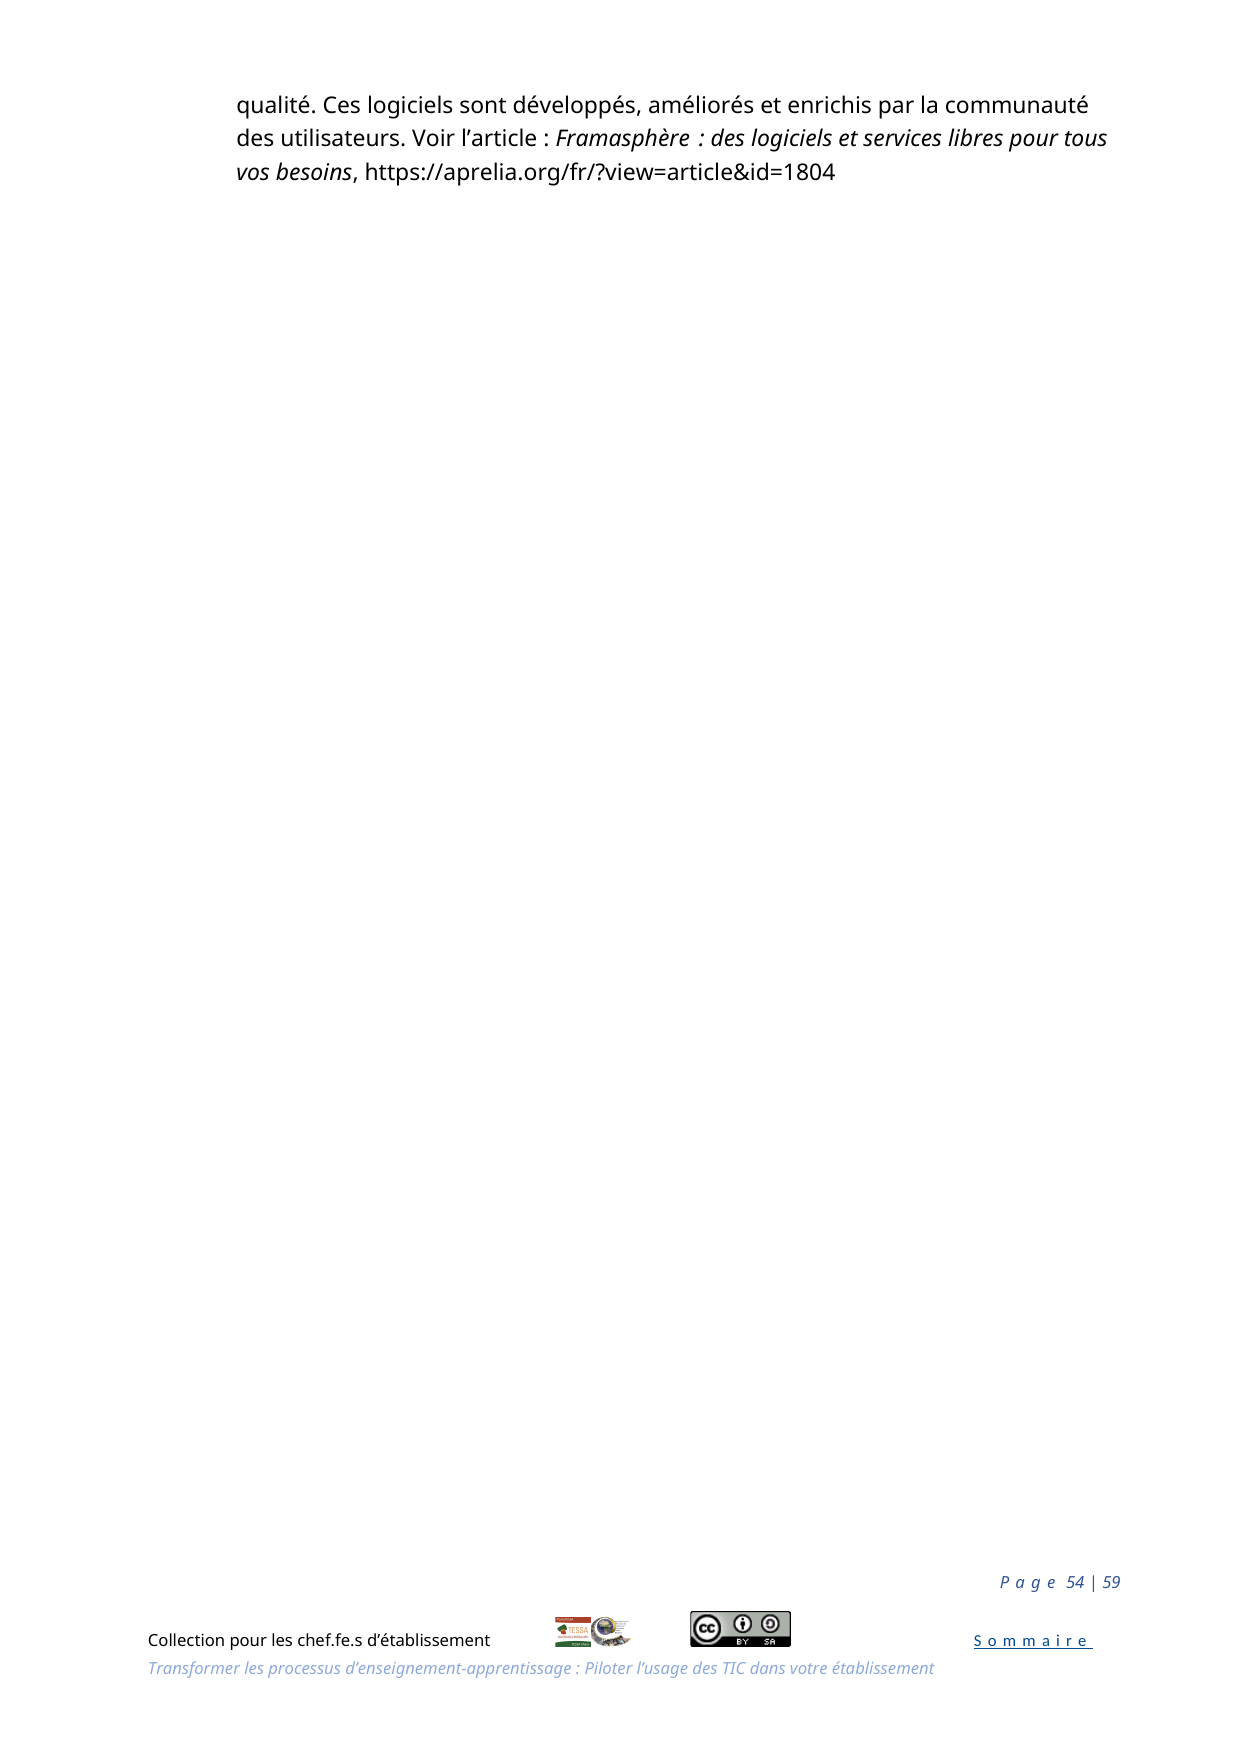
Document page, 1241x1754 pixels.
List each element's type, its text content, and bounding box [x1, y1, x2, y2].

text qualité. Ces logiciels sont développés, améliorés et enrichis par la communauté des utilisateurs. Voir l’article : Framasphère : des logiciels et services libres pour tous vos besoins, https://aprelia.org/fr/?view=article&id=1804 [236, 89, 1122, 187]
picture [690, 1611, 791, 1647]
picture [555, 1617, 631, 1647]
